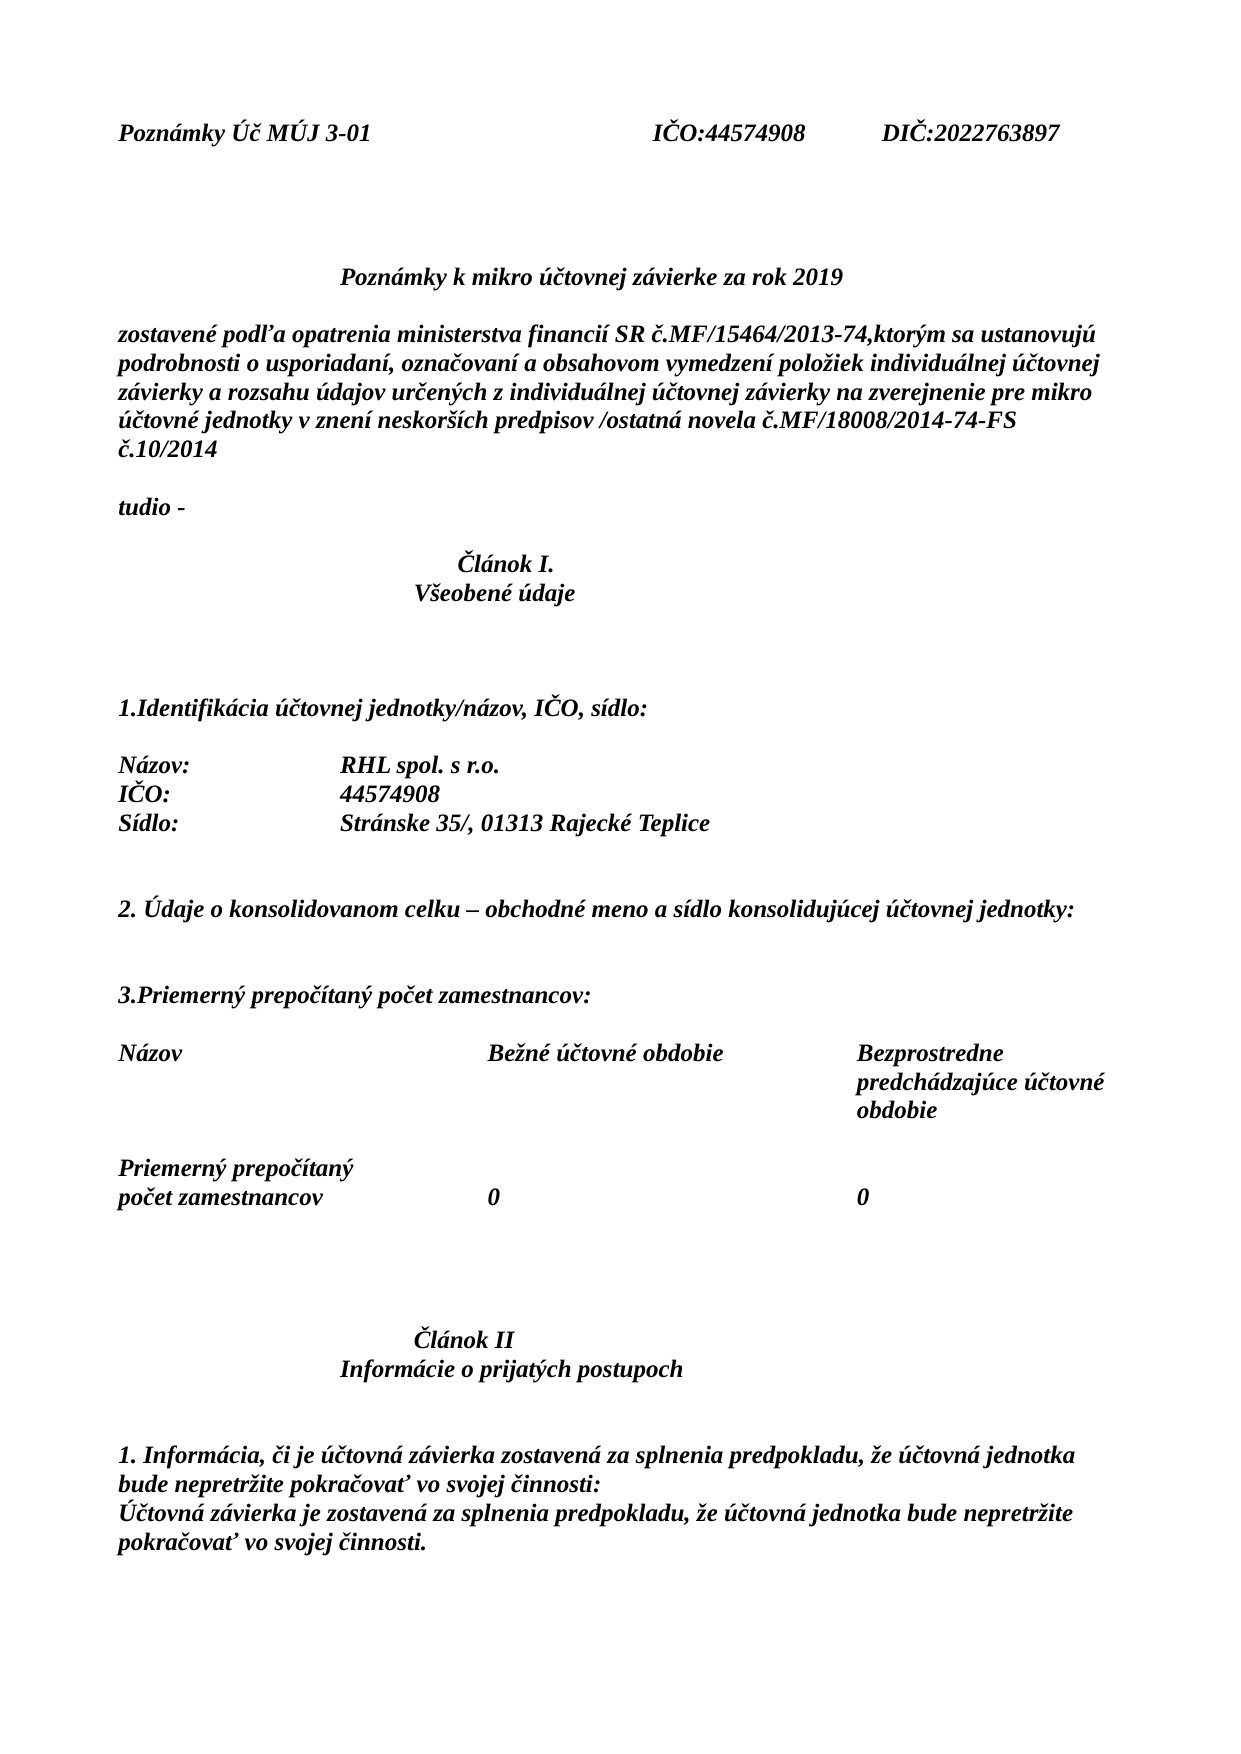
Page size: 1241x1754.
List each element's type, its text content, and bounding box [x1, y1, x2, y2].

text Článok II [118, 1326, 1122, 1354]
text Účtovná závierka je zostavená za splnenia predpokladu, že účtovná jednotka bude nepretržite pokračovať vo svojej činnosti. [118, 1498, 1122, 1556]
text Priemerný prepočítaný [118, 1153, 1122, 1182]
text zostavené podľa opatrenia ministerstva financií SR č.MF/15464/2013-74,ktorým sa ustanovujú podrobnosti o usporiadaní, označovaní a obsahovom vymedzení položiek individuálnej účtovnej závierky a rozsahu údajov určených z individuálnej účtovnej závierky na zverejnenie pre mikro účtovné jednotky v znení neskorších predpisov /ostatná novela č.MF/18008/2014-74-FS č.10/2014 [118, 319, 1122, 463]
text bude nepretržite pokračovať vo svojej činnosti: [118, 1469, 1122, 1498]
text Informácie o prijatých postupoch [118, 1354, 1122, 1383]
text 2. Údaje o konsolidovanom celku – obchodné meno a sídlo konsolidujúcej účtovnej jednotky: [118, 894, 1122, 923]
text IČO: 44574908 [118, 779, 1122, 808]
text Poznámky Úč MÚJ 3-01 IČO:44574908 DIČ:2022763897 [118, 118, 1122, 147]
text Článok I. [118, 549, 1122, 578]
text obdobie [118, 1096, 1122, 1124]
text 3.Priemerný prepočítaný počet zamestnancov: [118, 981, 1122, 1009]
text 1. Informácia, či je účtovná závierka zostavená za splnenia predpokladu, že účtovná jednotka [118, 1441, 1122, 1469]
text predchádzajúce účtovné [118, 1067, 1122, 1096]
text tudio - [118, 492, 1122, 521]
text Sídlo: Stránske 35/, 01313 Rajecké Teplice [118, 808, 1122, 837]
text 1.Identifikácia účtovnej jednotky/názov, IČO, sídlo: [118, 693, 1122, 722]
text Poznámky k mikro účtovnej závierke za rok 2019 [118, 262, 1122, 291]
text Názov Bežné účtovné obdobie Bezprostredne [118, 1038, 1122, 1067]
text Všeobené údaje [118, 578, 1122, 607]
text Názov: RHL spol. s r.o. [118, 751, 1122, 779]
text počet zamestnancov 0 0 [118, 1182, 1122, 1211]
